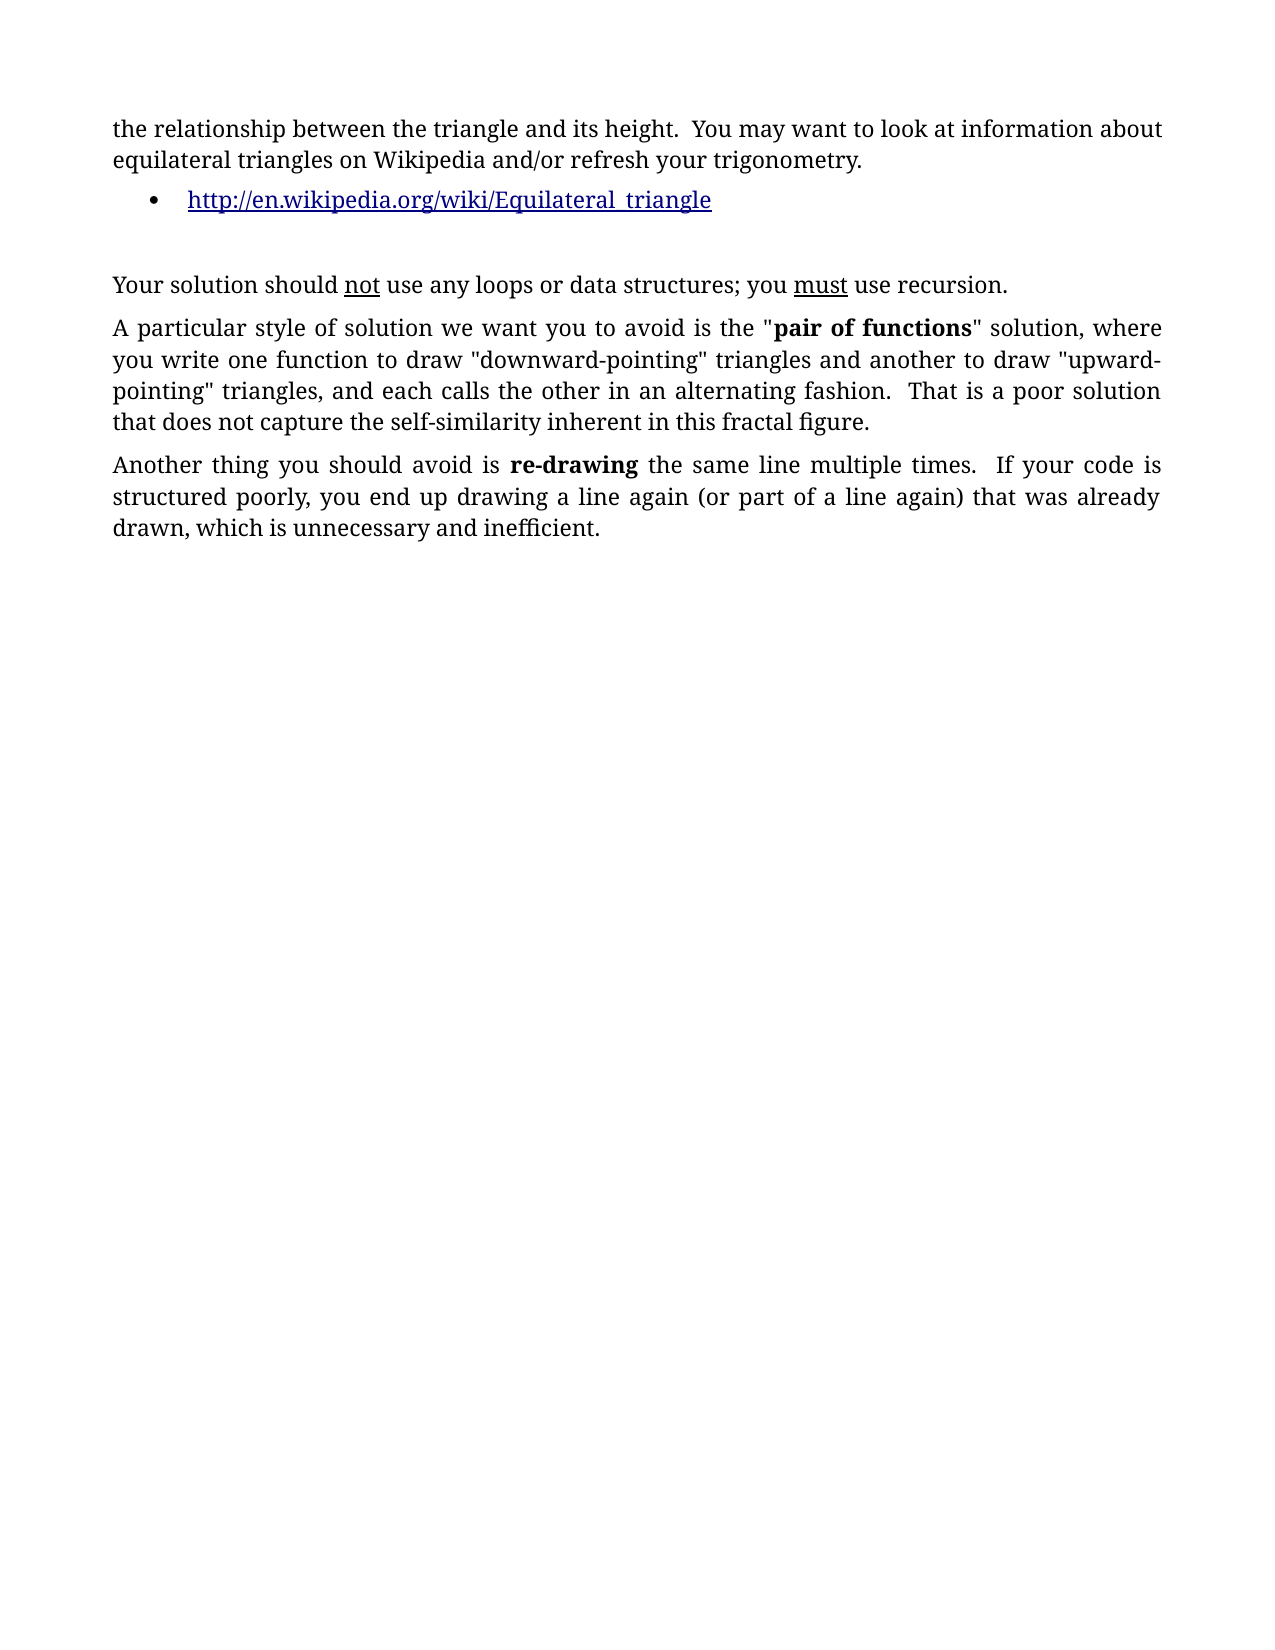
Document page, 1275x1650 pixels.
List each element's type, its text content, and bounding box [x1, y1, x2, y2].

list http://en.wikipedia.org/wiki/Equilateral_triangle [150, 184, 1162, 215]
text Your solution should not use any loops or data structures; you must use recursion. [112, 269, 1162, 300]
text the relationship between the triangle and its height. You may want to look at information about equilateral triangles on Wikipedia and/or refresh your trigonometry. [112, 112, 1162, 175]
text Another thing you should avoid is re-drawing the same line multiple times. If your code is structured poorly, you end up drawing a line again (or part of a line again) that was already drawn, which is unnecessary and inefficient. [112, 449, 1162, 543]
text A particular style of solution we want you to avoid is the "pair of functions" solution, where you write one function to draw "downward-pointing" triangles and another to draw "upward-pointing" triangles, and each calls the other in an alternating fashion. That is a poor solution that does not capture the self-similarity inherent in this fractal figure. [112, 312, 1162, 437]
